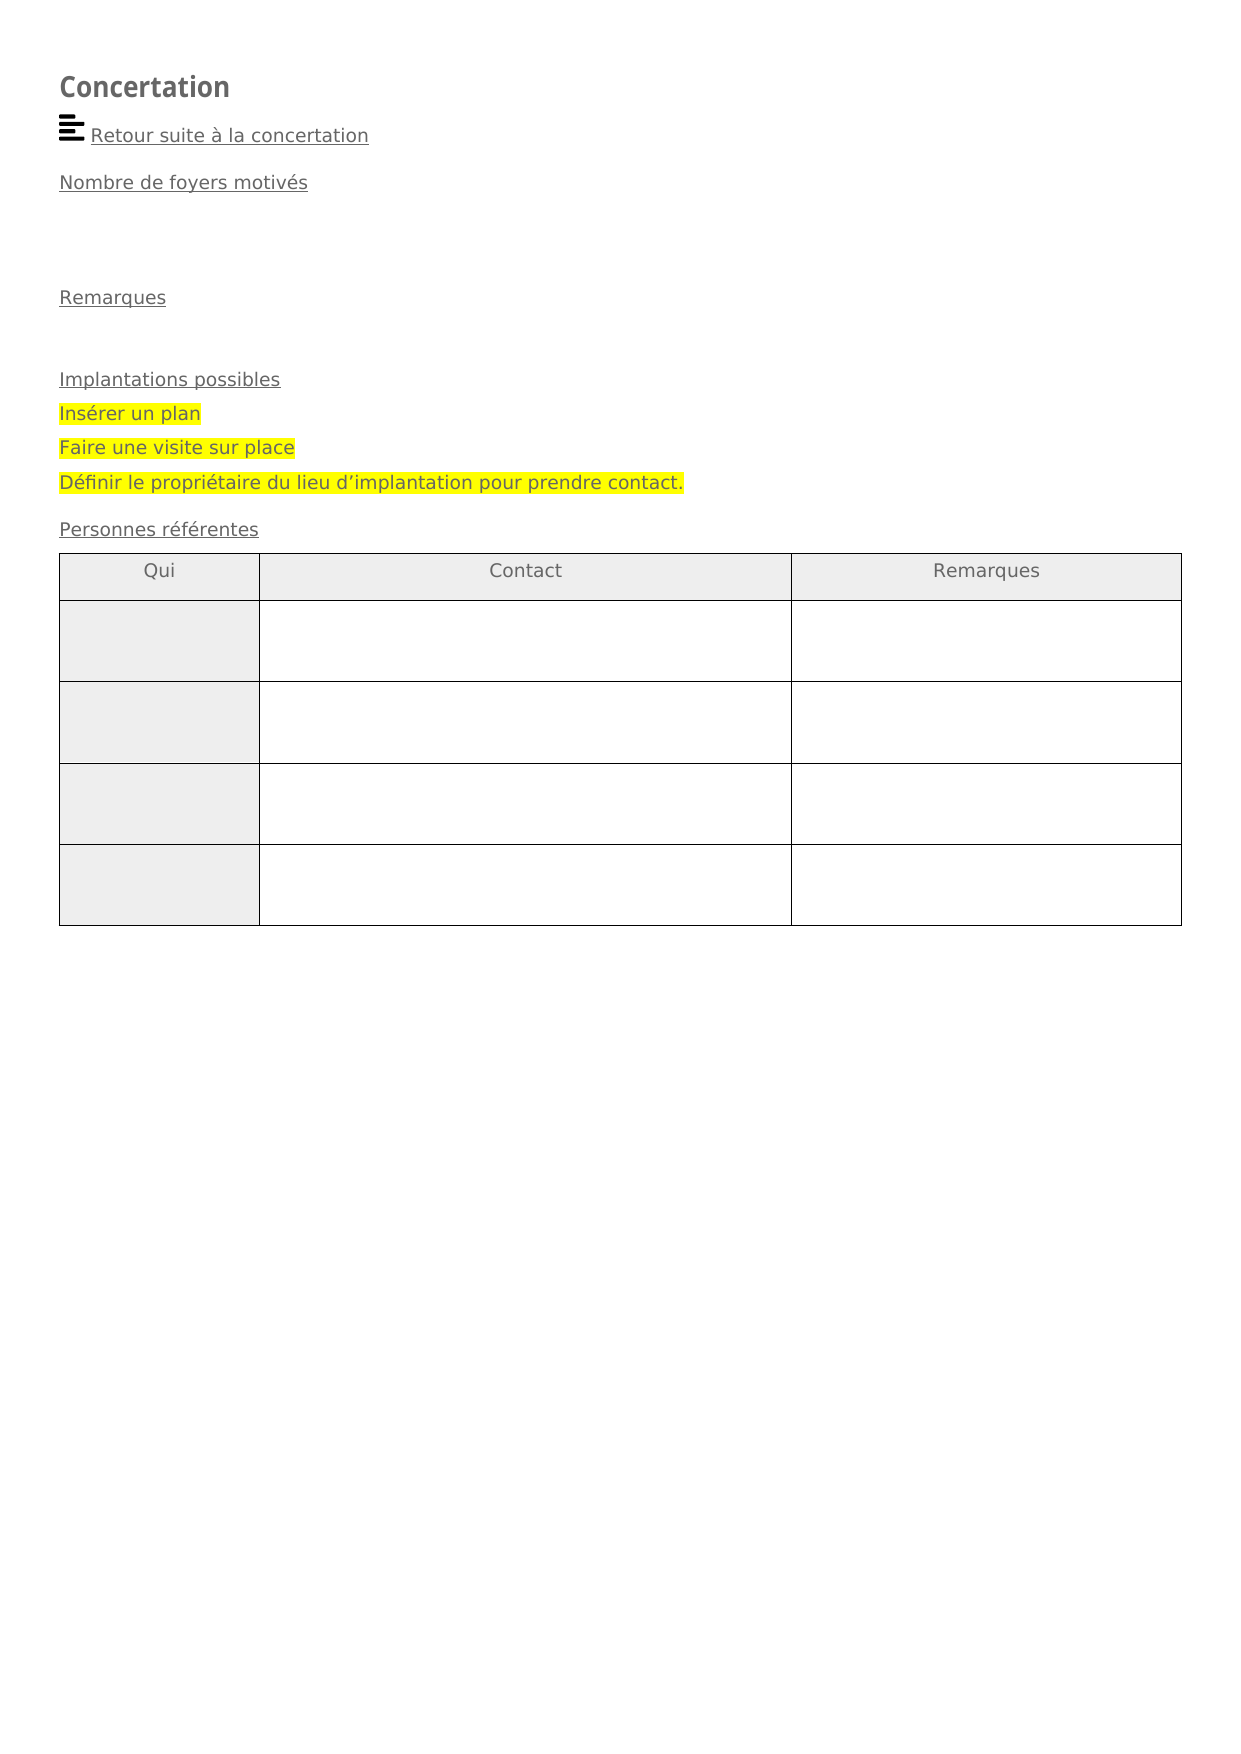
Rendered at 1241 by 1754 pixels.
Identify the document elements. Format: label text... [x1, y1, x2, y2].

subtitle Remarques [59, 287, 1181, 309]
table_header Remarques [792, 554, 1181, 600]
subtitle Concertation [59, 71, 1181, 104]
table_cell [792, 601, 1181, 681]
subtitle Retour suite à la concertation [59, 113, 1181, 147]
table_cell [792, 764, 1181, 844]
text Définir le propriétaire du lieu d’implantation pour prendre contact. [684, 472, 1181, 494]
table_cell [792, 682, 1181, 762]
subtitle Personnes référentes [59, 519, 1181, 541]
table_cell [792, 845, 1181, 925]
text Insérer un plan [201, 403, 1181, 425]
table_cell [260, 682, 791, 762]
table_cell [60, 601, 259, 681]
text Faire une visite sur place [59, 437, 1181, 459]
table_cell [260, 764, 791, 844]
table_cell [60, 682, 259, 762]
subtitle Implantations possibles [59, 369, 1181, 391]
table_cell [260, 601, 791, 681]
table_header Qui [60, 554, 259, 600]
table_cell [60, 845, 259, 925]
subtitle Nombre de foyers motivés [59, 172, 1181, 194]
table_cell [60, 764, 259, 844]
table_header Contact [260, 554, 791, 600]
table_cell [260, 845, 791, 925]
